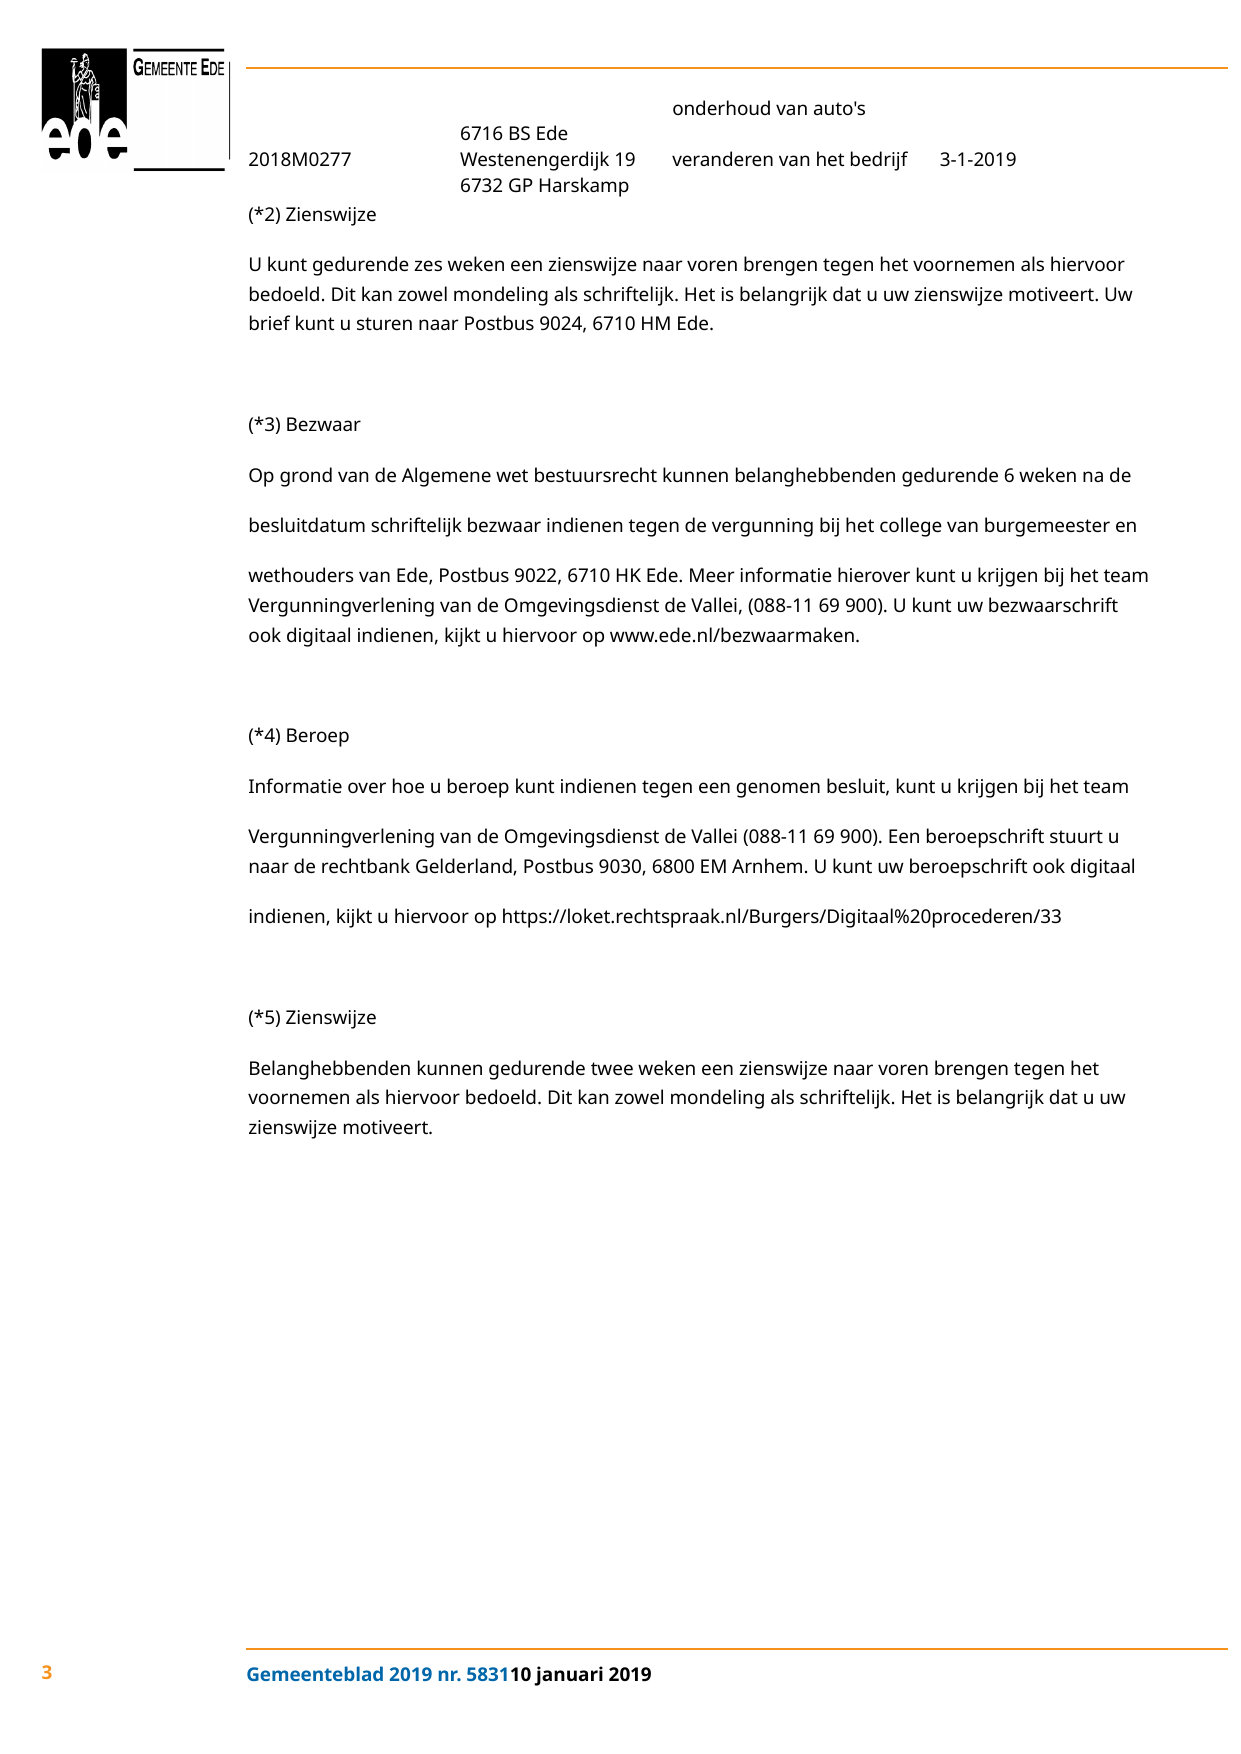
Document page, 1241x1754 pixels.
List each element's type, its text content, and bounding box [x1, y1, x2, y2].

table_cell 2018M0277 [248, 146, 460, 172]
text Belanghebbenden kunnen gedurende twee weken een zienswijze naar voren brengen tegen het voornemen als hiervoor bedoeld. Dit kan zowel mondeling als schriftelijk. Het is belangrijk dat u uw zienswijze motiveert. [248, 1055, 1152, 1139]
table_cell 6732 GP Harskamp [460, 172, 672, 198]
text Informatie over hoe u beroep kunt indienen tegen een genomen besluit, kunt u krijgen bij het team [248, 773, 1152, 799]
text wethouders van Ede, Postbus 9022, 6710 HK Ede. Meer informatie hierover kunt u krijgen bij het team Vergunningverlening van de Omgevingsdienst de Vallei, (088-11 69 900). U kunt uw bezwaarschrift ook digitaal indienen, kijkt u hiervoor op www.ede.nl/bezwaarmaken. [248, 563, 1152, 647]
text Vergunningverlening van de Omgevingsdienst de Vallei (088-11 69 900). Een beroepschrift stuurt u naar de rechtbank Gelderland, Postbus 9030, 6800 EM Arnhem. U kunt uw beroepschrift ook digitaal [248, 823, 1152, 879]
text (*3) Bezwaar [248, 411, 1152, 437]
table_cell [940, 95, 1152, 121]
text U kunt gedurende zes weken een zienswijze naar voren brengen tegen het voornemen als hiervoor bedoeld. Dit kan zowel mondeling als schriftelijk. Het is belangrijk dat u uw zienswijze motiveert. Uw brief kunt u sturen naar Postbus 9024, 6710 HM Ede. [248, 251, 1152, 336]
text besluitdatum schriftelijk bezwaar indienen tegen de vergunning bij het college van burgemeester en [248, 512, 1152, 538]
table_cell [672, 121, 939, 146]
table_cell [940, 121, 1152, 146]
picture [41, 47, 231, 172]
text (*5) Zienswijze [248, 1004, 1152, 1030]
table_cell [248, 95, 460, 121]
table_cell veranderen van het bedrijf [672, 146, 939, 172]
table_cell 6716 BS Ede [460, 121, 672, 146]
text Op grond van de Algemene wet bestuursrecht kunnen belanghebbenden gedurende 6 weken na de [248, 462, 1152, 487]
text indienen, kijkt u hiervoor op https://loket.rechtspraak.nl/Burgers/Digitaal%20procederen/33 [248, 903, 1152, 929]
table_cell 3-1-2019 [940, 146, 1152, 172]
table_cell [460, 95, 672, 121]
table_cell [248, 121, 460, 146]
table_cell onderhoud van auto's [672, 95, 939, 121]
table_cell [248, 172, 460, 198]
table_cell Westenengerdijk 19 [460, 146, 672, 172]
text (*2) Zienswijze [248, 201, 1152, 227]
text (*4) Beroep [248, 723, 1152, 748]
table_cell [940, 172, 1152, 198]
table_cell [672, 172, 939, 198]
